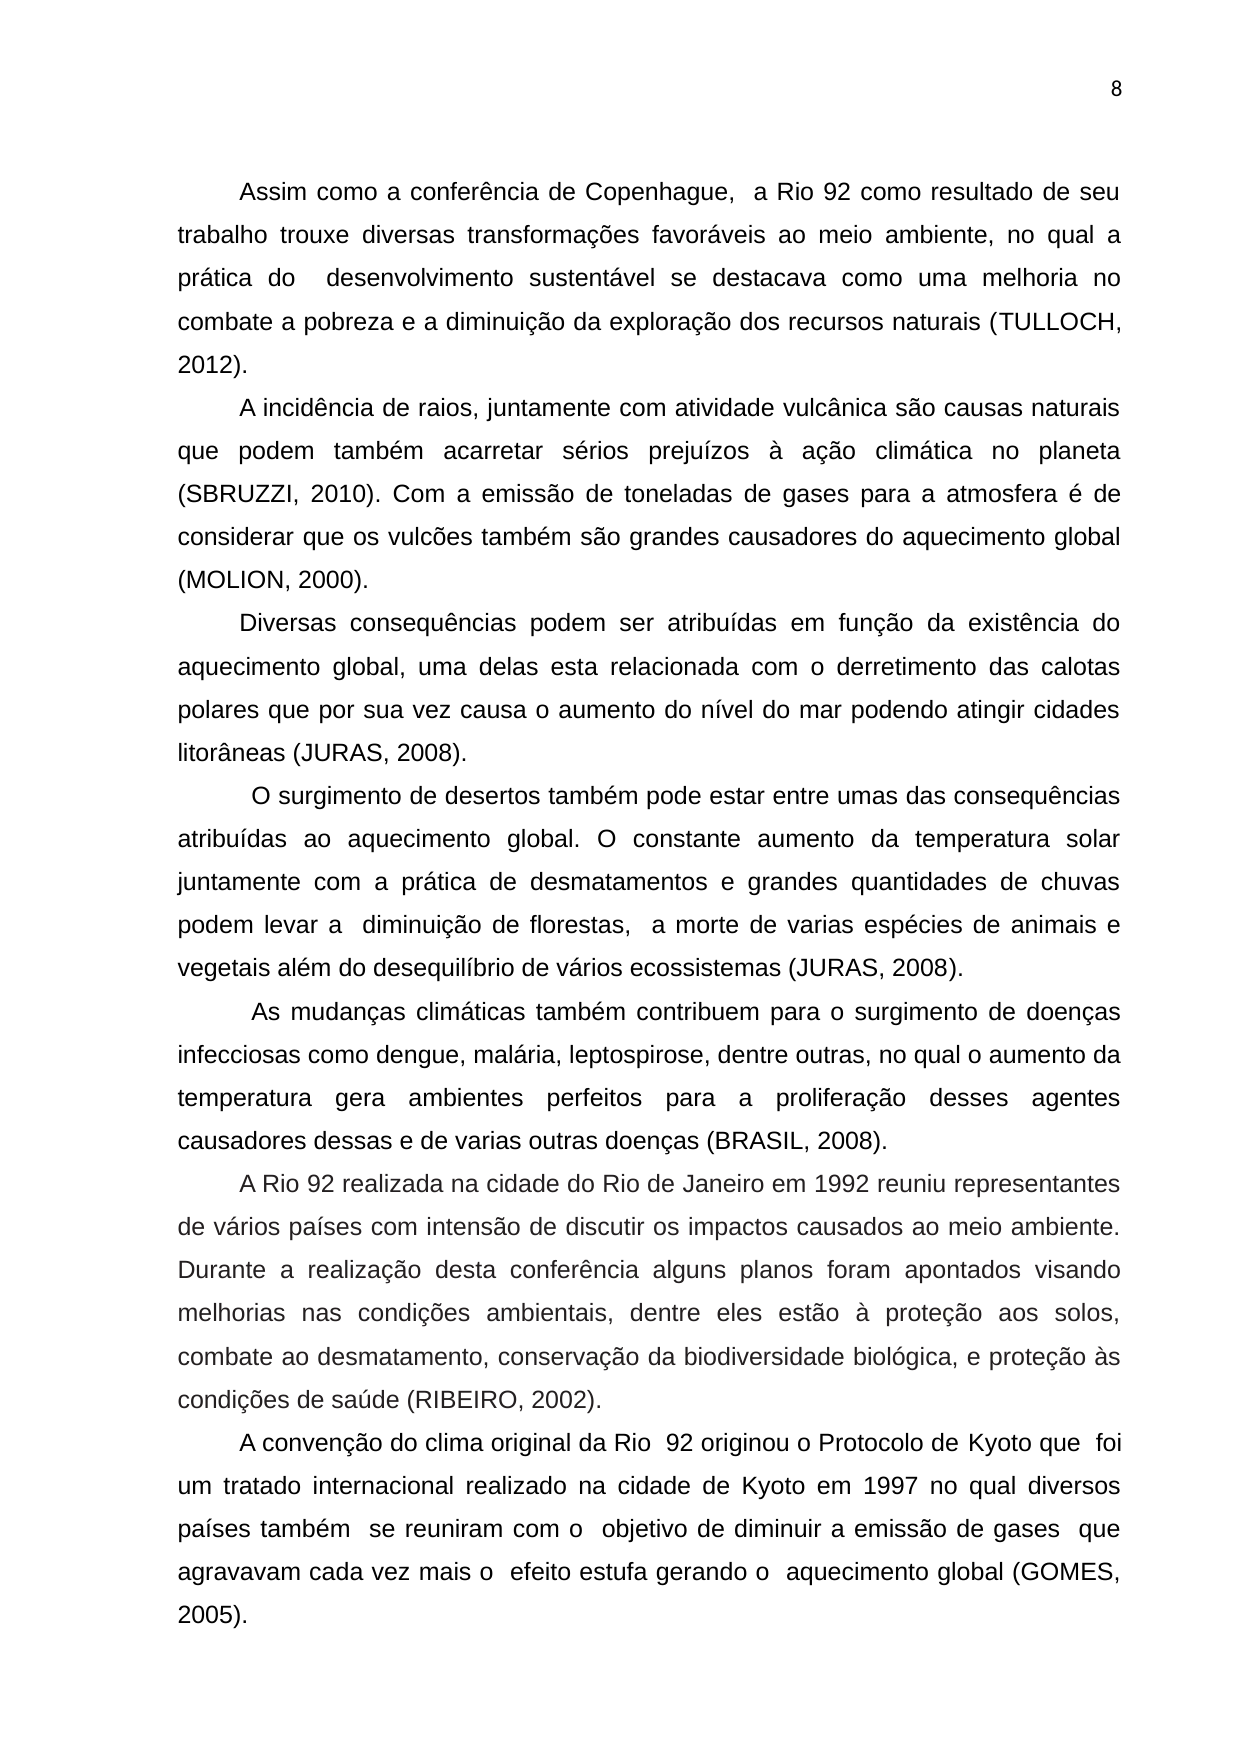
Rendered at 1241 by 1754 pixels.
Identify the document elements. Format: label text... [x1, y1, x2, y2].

text As mudanças climáticas também contribuem para o surgimento de doenças infecciosas como dengue, malária, leptospirose, dentre outras, no qual o aumento da temperatura gera ambientes perfeitos para a proliferação desses agentes causadores dessas e de varias outras doenças (BRASIL, 2008). [177, 997, 1122, 1155]
text A incidência de raios, juntamente com atividade vulcânica são causas naturais que podem também acarretar sérios prejuízos à ação climática no planeta (SBRUZZI, 2010). Com a emissão de toneladas de gases para a atmosfera é de considerar que os vulcões também são grandes causadores do aquecimento global (MOLION, 2000). nominadasorts (pontos [177, 393, 1122, 594]
text Assim como a conferência de Copenhague, a Rio 92 como resultado de seu trabalho trouxe diversas transformações favoráveis ao meio ambiente, no qual a prática do desenvolvimento sustentável se destacava como uma melhoria no combate a pobreza e a diminuição da exploração dos recursos naturais (TULLOCH, 2012). [177, 177, 1122, 378]
text A convenção do clima original da Rio 92 originou o Protocolo de Kyoto que foi um tratado internacional realizado na cidade de Kyoto em 1997 no qual diversos países também se reuniram com o objetivo de diminuir a emissão de gases que agravavam cada vez mais o efeito estufa gerando o aquecimento global (GOMES, 2005). [177, 1428, 1122, 1629]
text Diversas consequências podem ser atribuídas em função da existência do aquecimento global, uma delas esta relacionada com o derretimento das calotas polares que por sua vez causa o aumento do nível do mar podendo atingir cidades litorâneas (JURAS, 2008). [177, 608, 1122, 767]
text A Rio 92 realizada na cidade do Rio de Janeiro em 1992 reuniu representantes de vários países com intensão de discutir os impactos causados ao meio ambiente. Durante a realização desta conferência alguns planos foram apontados visando melhorias nas condições ambientais, dentre eles estão à proteção aos solos, combate ao desmatamento, conservação da biodiversidade biológica, e proteção às condições de saúde (RIBEIRO, 2002). [177, 1169, 1122, 1413]
text O surgimento de desertos também pode estar entre umas das consequências atribuídas ao aquecimento global. O constante aumento da temperatura solar juntamente com a prática de desmatamentos e grandes quantidades de chuvas podem levar a diminuição de florestas, a morte de varias espécies de animais e vegetais além do desequilíbrio de vários ecossistemas (JURAS, 2008). [177, 781, 1122, 982]
